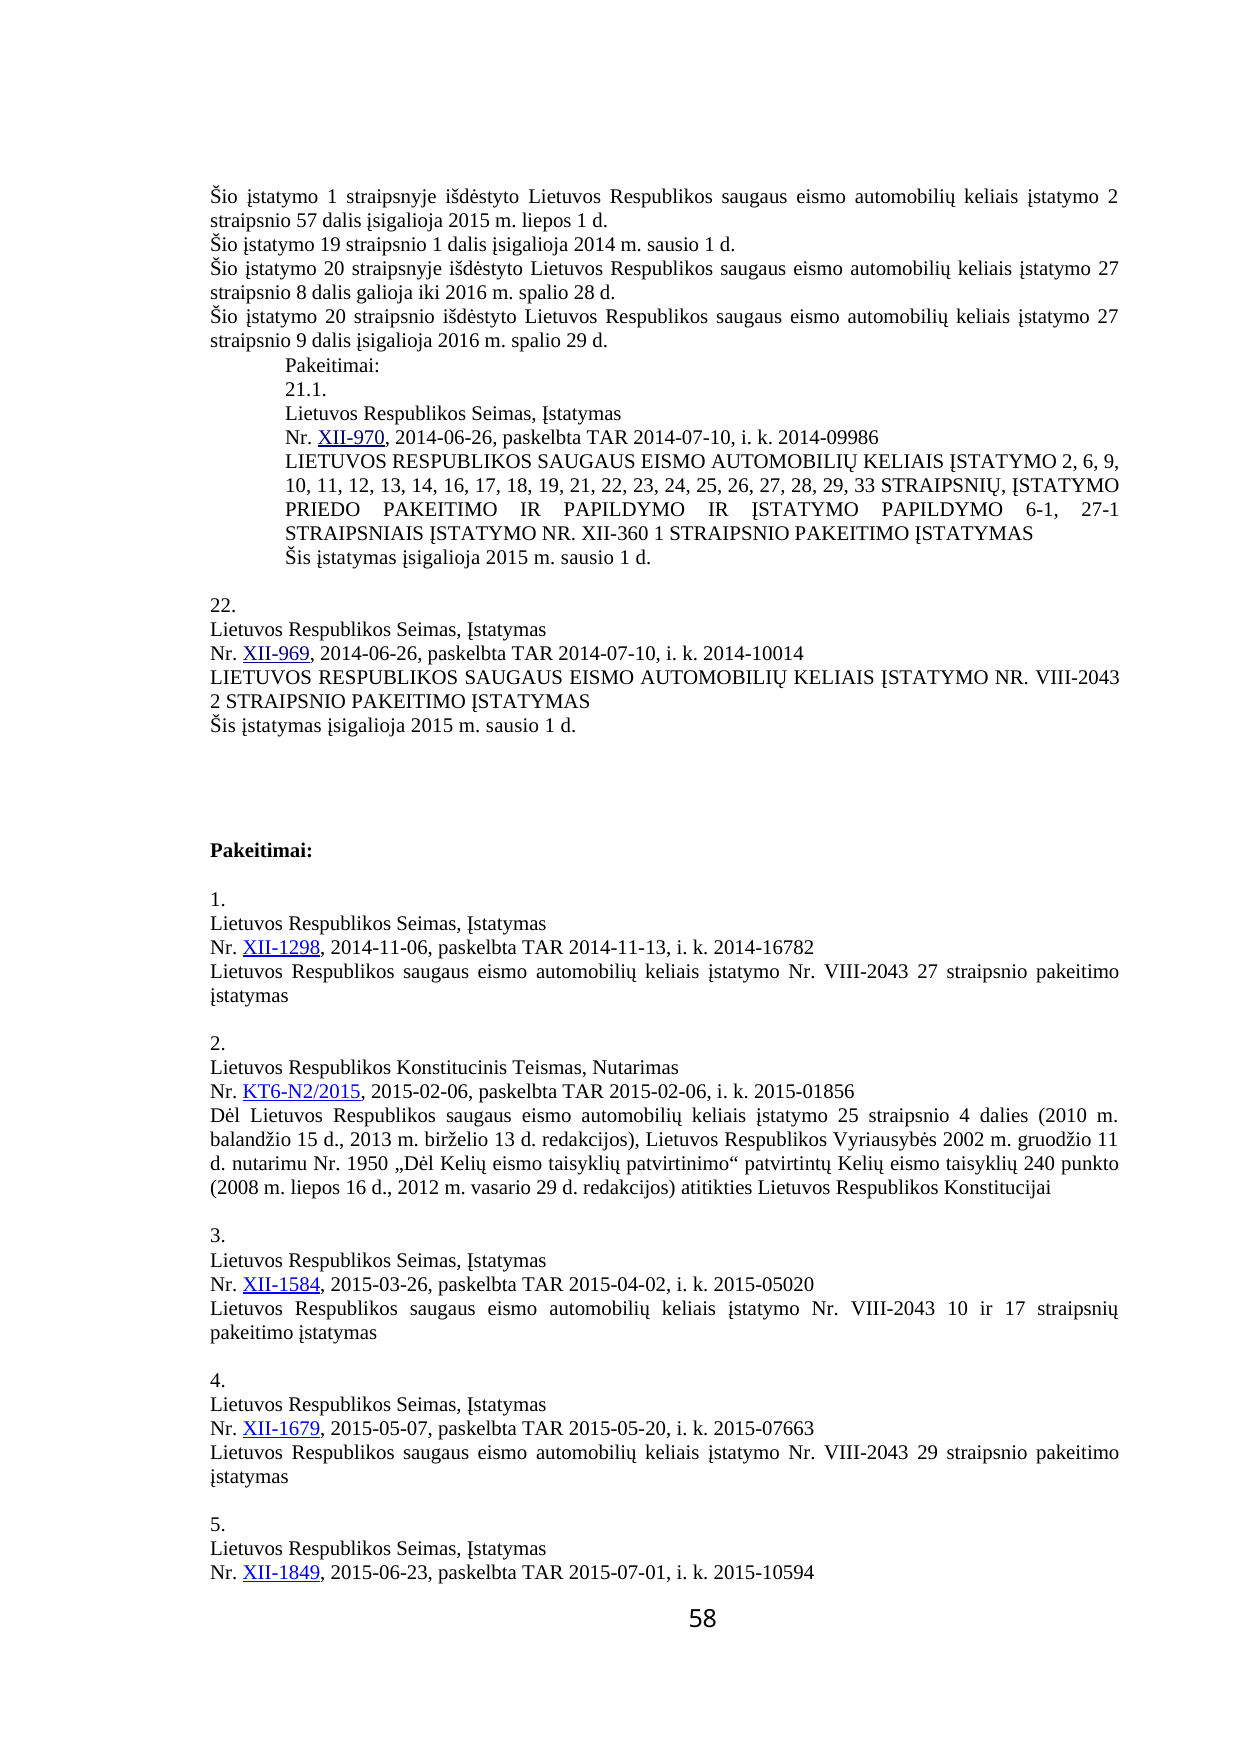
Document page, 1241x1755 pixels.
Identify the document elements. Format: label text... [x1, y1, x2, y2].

text Pakeitimai: [210, 352, 1120, 377]
text Lietuvos Respublikos Konstitucinis Teismas, Nutarimas [210, 1055, 1120, 1079]
text Šis įstatymas įsigalioja 2015 m. sausio 1 d. [210, 545, 1120, 569]
text Lietuvos Respublikos Seimas, Įstatymas [210, 1247, 1120, 1272]
text Nr. XII-1298, 2014-11-06, paskelbta TAR 2014-11-13, i. k. 2014-16782 [210, 935, 1120, 959]
text 21.1. [210, 377, 1120, 401]
text Šis įstatymas įsigalioja 2015 m. sausio 1 d. [210, 713, 1120, 737]
text Nr. XII-969, 2014-06-26, paskelbta TAR 2014-07-10, i. k. 2014-10014 [210, 641, 1120, 665]
text Šio įstatymo 19 straipsnio 1 dalis įsigalioja 2014 m. sausio 1 d. [210, 232, 1120, 256]
text Dėl Lietuvos Respublikos saugaus eismo automobilių keliais įstatymo 25 straipsnio 4 dalies (2010 m. balandžio 15 d., 2013 m. birželio 13 d. redakcijos), Lietuvos Respublikos Vyriausybės 2002 m. gruodžio 11 d. nutarimu Nr. 1950 „Dėl Kelių eismo taisyklių patvirtinimo“ patvirtintų Kelių eismo taisyklių 240 punkto (2008 m. liepos 16 d., 2012 m. vasario 29 d. redakcijos) atitikties Lietuvos Respublikos Konstitucijai [210, 1103, 1120, 1199]
text 2. [210, 1031, 1120, 1055]
text Nr. XII-970, 2014-06-26, paskelbta TAR 2014-07-10, i. k. 2014-09986 [210, 425, 1120, 449]
text 5. [210, 1512, 1120, 1536]
text 22. [210, 593, 1120, 617]
text LIETUVOS RESPUBLIKOS SAUGAUS EISMO AUTOMOBILIŲ KELIAIS ĮSTATYMO 2, 6, 9, 10, 11, 12, 13, 14, 16, 17, 18, 19, 21, 22, 23, 24, 25, 26, 27, 28, 29, 33 STRAIPSNIŲ, ĮSTATYMO PRIEDO PAKEITIMO IR PAPILDYMO IR ĮSTATYMO PAPILDYMO 6-1, 27-1 STRAIPSNIAIS ĮSTATYMO NR. XII-360 1 STRAIPSNIO PAKEITIMO ĮSTATYMAS [285, 449, 1120, 545]
text 3. [210, 1223, 1120, 1247]
text LIETUVOS RESPUBLIKOS SAUGAUS EISMO AUTOMOBILIŲ KELIAIS ĮSTATYMO NR. VIII-2043 2 STRAIPSNIO PAKEITIMO ĮSTATYMAS [210, 665, 1120, 713]
text Lietuvos Respublikos Seimas, Įstatymas [210, 1392, 1120, 1416]
text Šio įstatymo 1 straipsnyje išdėstyto Lietuvos Respublikos saugaus eismo automobilių keliais įstatymo 2 straipsnio 57 dalis įsigalioja 2015 m. liepos 1 d. [210, 184, 1120, 232]
text Lietuvos Respublikos Seimas, Įstatymas [210, 617, 1120, 641]
text Lietuvos Respublikos Seimas, Įstatymas [210, 401, 1120, 425]
text Nr. KT6-N2/2015, 2015-02-06, paskelbta TAR 2015-02-06, i. k. 2015-01856 [210, 1079, 1120, 1103]
text Pakeitimai: [210, 838, 1120, 862]
text 4. [210, 1368, 1120, 1392]
text Nr. XII-1584, 2015-03-26, paskelbta TAR 2015-04-02, i. k. 2015-05020 [210, 1272, 1120, 1296]
text Lietuvos Respublikos Seimas, Įstatymas [210, 1536, 1120, 1560]
text Lietuvos Respublikos saugaus eismo automobilių keliais įstatymo Nr. VIII-2043 10 ir 17 straipsnių pakeitimo įstatymas [210, 1296, 1120, 1344]
text Lietuvos Respublikos saugaus eismo automobilių keliais įstatymo Nr. VIII-2043 29 straipsnio pakeitimo įstatymas [210, 1440, 1120, 1488]
text Šio įstatymo 20 straipsnio išdėstyto Lietuvos Respublikos saugaus eismo automobilių keliais įstatymo 27 straipsnio 9 dalis įsigalioja 2016 m. spalio 29 d. [210, 304, 1120, 352]
text Šio įstatymo 20 straipsnyje išdėstyto Lietuvos Respublikos saugaus eismo automobilių keliais įstatymo 27 straipsnio 8 dalis galioja iki 2016 m. spalio 28 d. [210, 256, 1120, 304]
text Lietuvos Respublikos saugaus eismo automobilių keliais įstatymo Nr. VIII-2043 27 straipsnio pakeitimo įstatymas [210, 959, 1120, 1007]
text Nr. XII-1849, 2015-06-23, paskelbta TAR 2015-07-01, i. k. 2015-10594 [210, 1560, 1120, 1584]
text 1. [210, 887, 1120, 911]
text Lietuvos Respublikos Seimas, Įstatymas [210, 911, 1120, 935]
text Nr. XII-1679, 2015-05-07, paskelbta TAR 2015-05-20, i. k. 2015-07663 [210, 1416, 1120, 1440]
